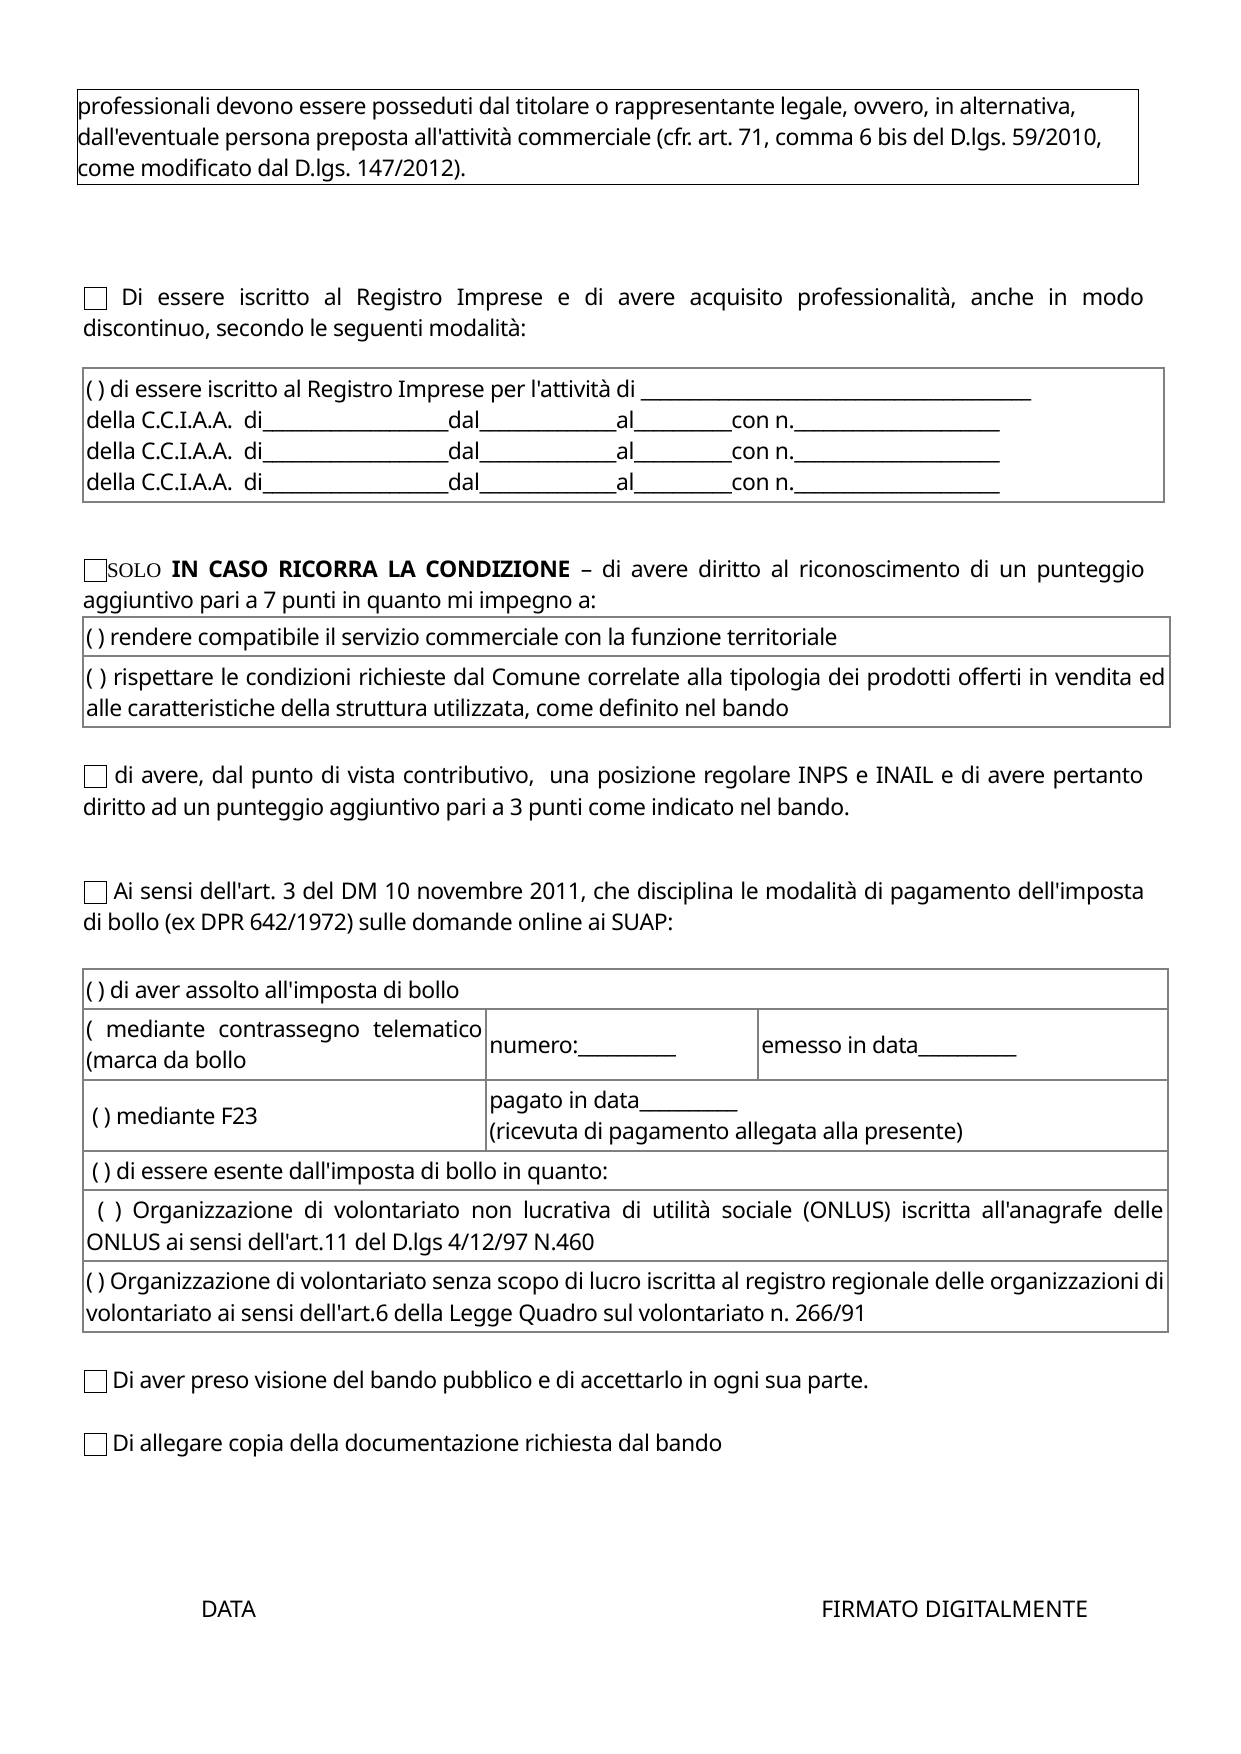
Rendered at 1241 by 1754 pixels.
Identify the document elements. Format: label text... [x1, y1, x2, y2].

table_cell ( ) di essere esente dall'imposta di bollo in quanto: [84, 1152, 1167, 1189]
table_header ( ) di aver assolto all'imposta di bollo [84, 970, 1167, 1008]
text SOLO IN CASO RICORRA LA CONDIZIONE – di avere diritto al riconoscimento di un punteggio aggiuntivo pari a 7 punti in quanto mi impegno a: [83, 553, 1145, 616]
table_cell pagato in data__________ (ricevuta di pagamento allegata alla presente) [487, 1081, 1167, 1149]
table_cell ( ) Organizzazione di volontariato non lucrativa di utilità sociale (ONLUS) iscritta all'anagrafe delle ONLUS ai sensi dell'art.11 del D.lgs 4/12/97 N.460 [84, 1191, 1167, 1260]
table_cell emesso in data__________ [759, 1010, 1167, 1079]
text DATA FIRMATO DIGITALMENTE [87, 1593, 1145, 1624]
table_header ( ) rendere compatibile il servizio commerciale con la funzione territoriale [84, 618, 1169, 655]
table_cell ( ) rispettare le condizioni richieste dal Comune correlate alla tipologia dei prodotti offerti in vendita ed alle caratteristiche della struttura utilizzata, come definito nel bando [84, 657, 1169, 726]
text Di allegare copia della documentazione richiesta dal bando [83, 1427, 1145, 1458]
table_cell [1144, 89, 1154, 183]
text Di aver preso visione del bando pubblico e di accettarlo in ogni sua parte. [83, 1364, 1145, 1395]
table_cell ( mediante contrassegno telematico (marca da bollo [84, 1010, 485, 1079]
table_cell ( ) mediante F23 [84, 1081, 485, 1149]
text di avere, dal punto di vista contributivo, una posizione regolare INPS e INAIL e di avere pertanto diritto ad un punteggio aggiuntivo pari a 3 punti come indicato nel bando. [83, 759, 1145, 822]
table_cell numero:__________ [487, 1010, 757, 1079]
text Ai sensi dell'art. 3 del DM 10 novembre 2011, che disciplina le modalità di pagamento dell'imposta di bollo (ex DPR 642/1972) sulle domande online ai SUAP: [83, 874, 1145, 937]
table_cell ( ) Organizzazione di volontariato senza scopo di lucro iscritta al registro regionale delle organizzazioni di volontariato ai sensi dell'art.6 della Legge Quadro sul volontariato n. 266/91 [84, 1262, 1167, 1331]
table_cell professionali devono essere posseduti dal titolare o rappresentante legale, ovvero, in alternativa, dall'eventuale persona preposta all'attività commerciale (cfr. art. 71, comma 6 bis del D.lgs. 59/2010, come modificato dal D.lgs. 147/2012). [78, 90, 1138, 183]
table_header ( ) di essere iscritto al Registro Imprese per l'attività di ________________________________________ della C.C.I.A.A. di___________________dal______________al__________con n._____________________ della C.C.I.A.A. di___________________dal______________al__________con n._____________________ della C.C.I.A.A. di___________________dal______________al__________con n._____________________ [84, 369, 1163, 501]
table_cell [1139, 89, 1144, 183]
text Di essere iscritto al Registro Imprese e di avere acquisito professionalità, anche in modo discontinuo, secondo le seguenti modalità: [83, 281, 1145, 343]
